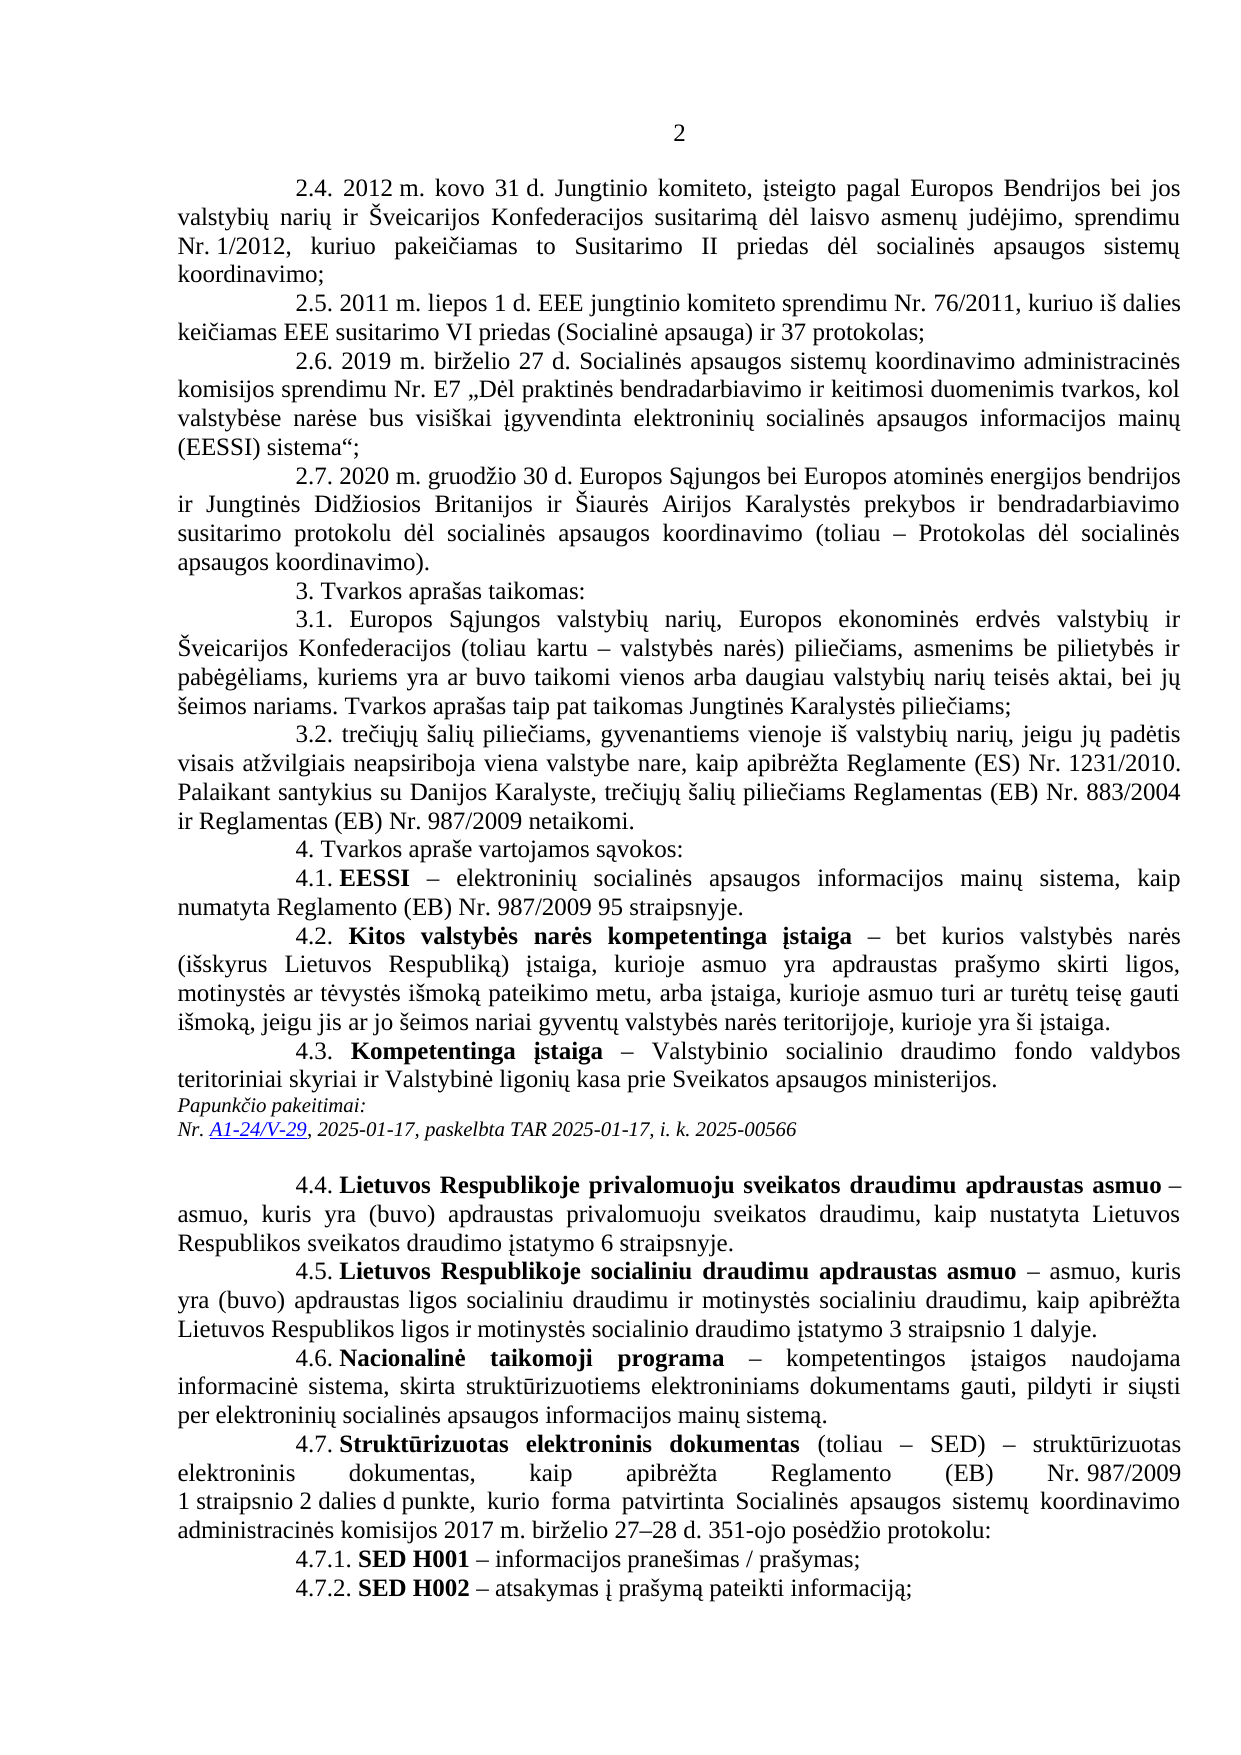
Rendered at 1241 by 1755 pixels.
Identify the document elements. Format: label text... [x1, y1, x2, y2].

text 4.6. Nacionalinė taikomoji programa – kompetentingos įstaigos naudojama informacinė sistema, skirta struktūrizuotiems elektroniniams dokumentams gauti, pildyti ir siųsti per elektroninių socialinės apsaugos informacijos mainų sistemą. [177, 1343, 1181, 1429]
text 4.3. Kompetentinga įstaiga – Valstybinio socialinio draudimo fondo valdybos teritoriniai skyriai ir Valstybinė ligonių kasa prie Sveikatos apsaugos ministerijos. [177, 1036, 1181, 1093]
text 2.7. 2020 m. gruodžio 30 d. Europos Sąjungos bei Europos atominės energijos bendrijos ir Jungtinės Didžiosios Britanijos ir Šiaurės Airijos Karalystės prekybos ir bendradarbiavimo susitarimo protokolu dėl socialinės apsaugos koordinavimo (toliau – Protokolas dėl socialinės apsaugos koordinavimo). [177, 461, 1181, 576]
text 2.5. 2011 m. liepos 1 d. EEE jungtinio komiteto sprendimu Nr. 76/2011, kuriuo iš dalies keičiamas EEE susitarimo VI priedas (Socialinė apsauga) ir 37 protokolas; [177, 288, 1181, 346]
text 4.7. Struktūrizuotas elektroninis dokumentas (toliau – SED) – struktūrizuotas elektroninis dokumentas, kaip apibrėžta Reglamento (EB) Nr. 987/2009 1 straipsnio 2 dalies d punkte, kurio forma patvirtinta Socialinės apsaugos sistemų koordinavimo administracinės komisijos 2017 m. birželio 27–28 d. 351-ojo posėdžio protokolu: [177, 1429, 1181, 1544]
text 4.7.2. SED H002 – atsakymas į prašymą pateikti informaciją; [177, 1573, 1181, 1601]
text 4.2. Kitos valstybės narės kompetentinga įstaiga – bet kurios valstybės narės (išskyrus Lietuvos Respubliką) įstaiga, kurioje asmuo yra apdraustas prašymo skirti ligos, motinystės ar tėvystės išmoką pateikimo metu, arba įstaiga, kurioje asmuo turi ar turėtų teisę gauti išmoką, jeigu jis ar jo šeimos nariai gyventų valstybės narės teritorijoje, kurioje yra ši įstaiga. [177, 921, 1181, 1036]
text 4.4. Lietuvos Respublikoje privalomuoju sveikatos draudimu apdraustas asmuo – asmuo, kuris yra (buvo) apdraustas privalomuoju sveikatos draudimu, kaip nustatyta Lietuvos Respublikos sveikatos draudimo įstatymo 6 straipsnyje. [177, 1170, 1181, 1256]
text 3. Tvarkos aprašas taikomas: [177, 576, 1181, 604]
text 2.6. 2019 m. birželio 27 d. Socialinės apsaugos sistemų koordinavimo administracinės komisijos sprendimu Nr. E7 „Dėl praktinės bendradarbiavimo ir keitimosi duomenimis tvarkos, kol valstybėse narėse bus visiškai įgyvendinta elektroninių socialinės apsaugos informacijos mainų (EESSI) sistema“; [177, 346, 1181, 461]
text 4.7.1. SED H001 – informacijos pranešimas / prašymas; [177, 1544, 1181, 1573]
text 4.5. Lietuvos Respublikoje socialiniu draudimu apdraustas asmuo – asmuo, kuris yra (buvo) apdraustas ligos socialiniu draudimu ir motinystės socialiniu draudimu, kaip apibrėžta Lietuvos Respublikos ligos ir motinystės socialinio draudimo įstatymo 3 straipsnio 1 dalyje. [177, 1256, 1181, 1343]
text 4. Tvarkos apraše vartojamos sąvokos: [177, 834, 1181, 863]
text 4.1. EESSI – elektroninių socialinės apsaugos informacijos mainų sistema, kaip numatyta Reglamento (EB) Nr. 987/2009 95 straipsnyje. [177, 863, 1181, 921]
text 3.2. trečiųjų šalių piliečiams, gyvenantiems vienoje iš valstybių narių, jeigu jų padėtis visais atžvilgiais neapsiriboja viena valstybe nare, kaip apibrėžta Reglamente (ES) Nr. 1231/2010. Palaikant santykius su Danijos Karalyste, trečiųjų šalių piliečiams Reglamentas (EB) Nr. 883/2004 ir Reglamentas (EB) Nr. 987/2009 netaikomi. [177, 719, 1181, 834]
text Nr. A1-24/V-29, 2025-01-17, paskelbta TAR 2025-01-17, i. k. 2025-00566 [177, 1117, 1181, 1141]
text 3.1. Europos Sąjungos valstybių narių, Europos ekonominės erdvės valstybių ir Šveicarijos Konfederacijos (toliau kartu – valstybės narės) piliečiams, asmenims be pilietybės ir pabėgėliams, kuriems yra ar buvo taikomi vienos arba daugiau valstybių narių teisės aktai, bei jų šeimos nariams. Tvarkos aprašas taip pat taikomas Jungtinės Karalystės piliečiams; [177, 604, 1181, 719]
text 2.4. 2012 m. kovo 31 d. Jungtinio komiteto, įsteigto pagal Europos Bendrijos bei jos valstybių narių ir Šveicarijos Konfederacijos susitarimą dėl laisvo asmenų judėjimo, sprendimu Nr. 1/2012, kuriuo pakeičiamas to Susitarimo II priedas dėl socialinės apsaugos sistemų koordinavimo; [177, 173, 1181, 288]
text Papunkčio pakeitimai: [177, 1093, 1181, 1117]
